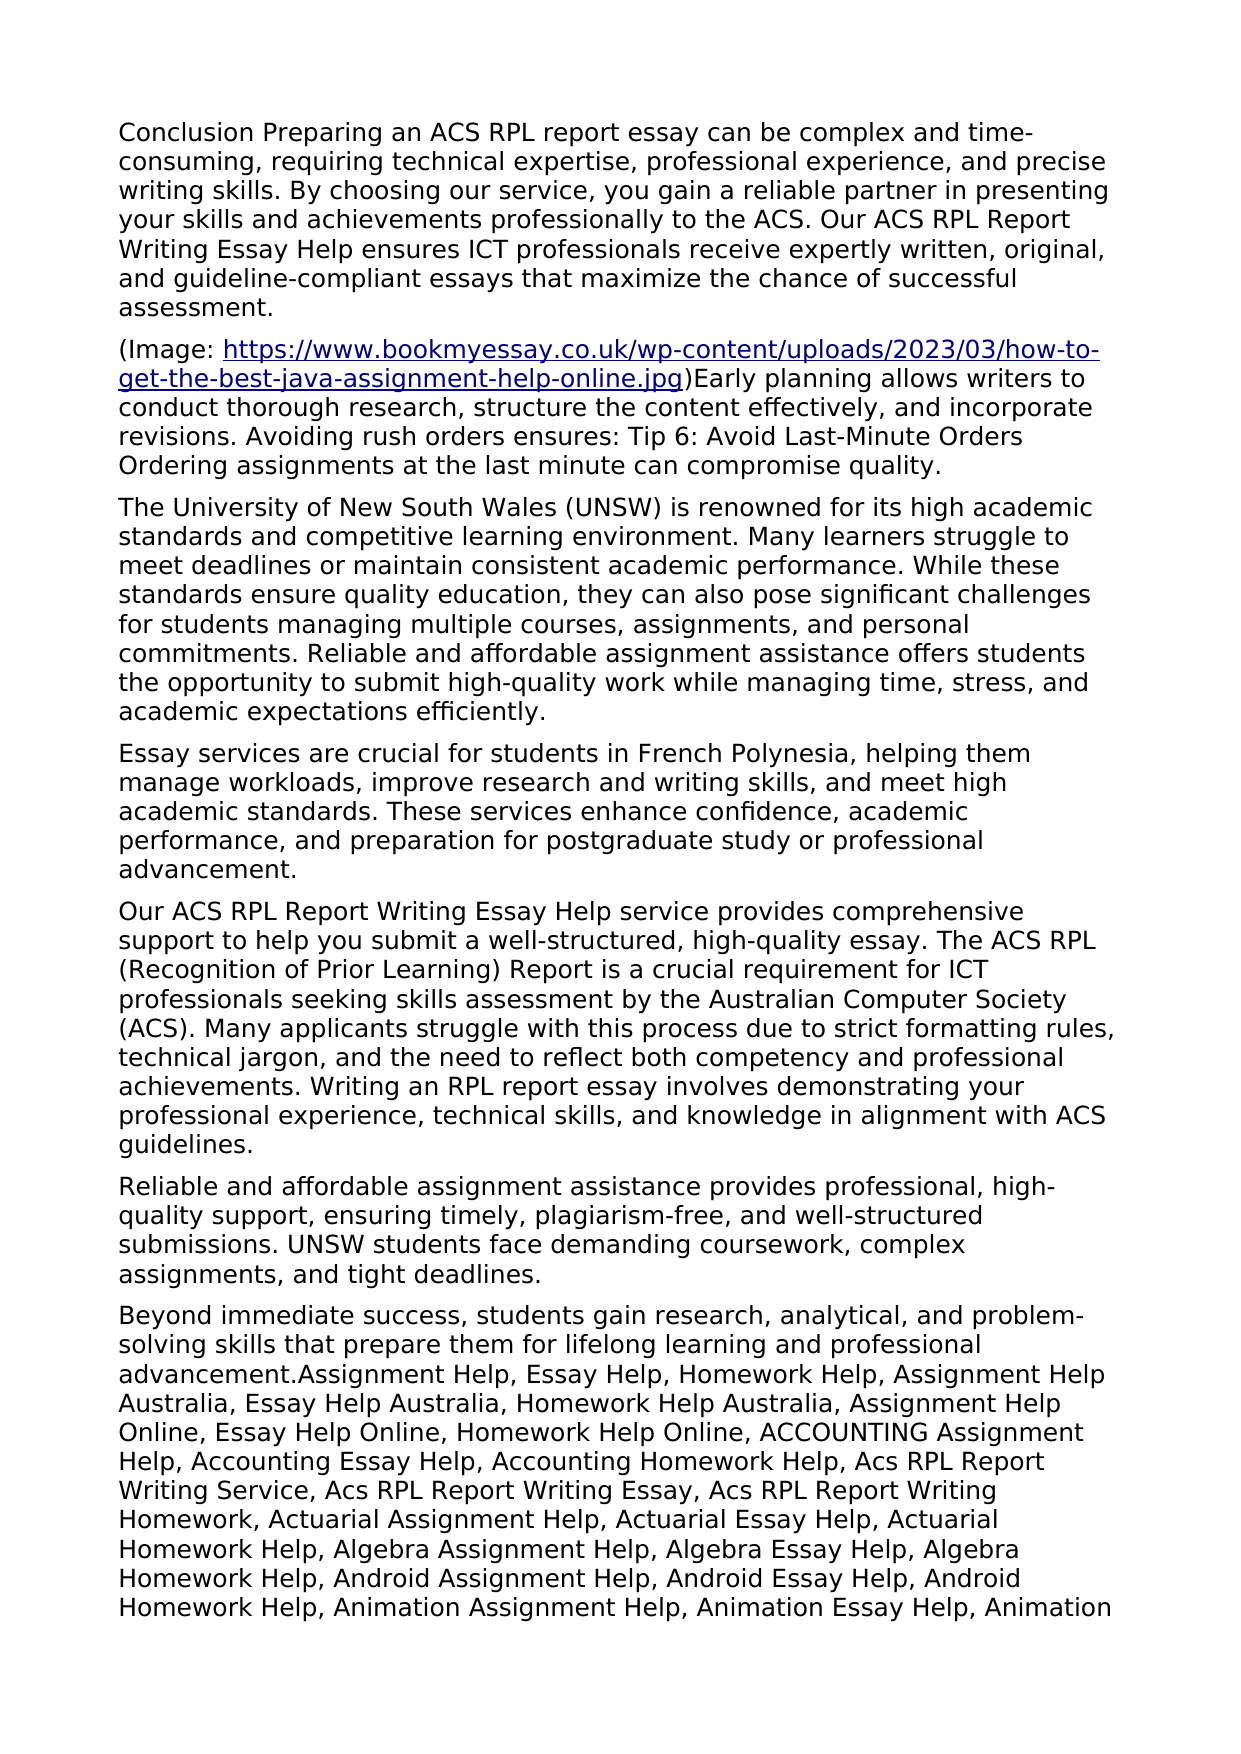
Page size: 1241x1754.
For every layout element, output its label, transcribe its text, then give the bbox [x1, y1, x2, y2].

text Our ACS RPL Report Writing Essay Help service provides comprehensive support to help you submit a well-structured, high-quality essay. The ACS RPL (Recognition of Prior Learning) Report is a crucial requirement for ICT professionals seeking skills assessment by the Australian Computer Society (ACS). Many applicants struggle with this process due to strict formatting rules, technical jargon, and the need to reflect both competency and professional achievements. Writing an RPL report essay involves demonstrating your professional experience, technical skills, and knowledge in alignment with ACS guidelines. [118, 897, 1122, 1160]
text Conclusion Preparing an ACS RPL report essay can be complex and time-consuming, requiring technical expertise, professional experience, and precise writing skills. By choosing our service, you gain a reliable partner in presenting your skills and achievements professionally to the ACS. Our ACS RPL Report Writing Essay Help ensures ICT professionals receive expertly written, original, and guideline-compliant essays that maximize the chance of successful assessment. [118, 118, 1122, 322]
text (Image: https://www.bookmyessay.co.uk/wp-content/uploads/2023/03/how-to-get-the-best-java-assignment-help-online.jpg)Early planning allows writers to conduct thorough research, structure the content effectively, and incorporate revisions. Avoiding rush orders ensures: Tip 6: Avoid Last-Minute Orders Ordering assignments at the last minute can compromise quality. [118, 335, 1122, 481]
text Beyond immediate success, students gain research, analytical, and problem-solving skills that prepare them for lifelong learning and professional advancement.Assignment Help, Essay Help, Homework Help, Assignment Help Australia, Essay Help Australia, Homework Help Australia, Assignment Help Online, Essay Help Online, Homework Help Online, ACCOUNTING Assignment Help, Accounting Essay Help, Accounting Homework Help, Acs RPL Report Writing Service, Acs RPL Report Writing Essay, Acs RPL Report Writing Homework, Actuarial Assignment Help, Actuarial Essay Help, Actuarial Homework Help, Algebra Assignment Help, Algebra Essay Help, Algebra Homework Help, Android Assignment Help, Android Essay Help, Android Homework Help, Animation Assignment Help, Animation Essay Help, Animation [118, 1301, 1122, 1622]
text Essay services are crucial for students in French Polynesia, helping them manage workloads, improve research and writing skills, and meet high academic standards. These services enhance confidence, academic performance, and preparation for postgraduate study or professional advancement. [118, 739, 1122, 885]
text The University of New South Wales (UNSW) is renowned for its high academic standards and competitive learning environment. Many learners struggle to meet deadlines or maintain consistent academic performance. While these standards ensure quality education, they can also pose significant challenges for students managing multiple courses, assignments, and personal commitments. Reliable and affordable assignment assistance offers students the opportunity to submit high-quality work while managing time, stress, and academic expectations efficiently. [118, 493, 1122, 726]
text Reliable and affordable assignment assistance provides professional, high-quality support, ensuring timely, plagiarism-free, and well-structured submissions. UNSW students face demanding coursework, complex assignments, and tight deadlines. [118, 1172, 1122, 1289]
